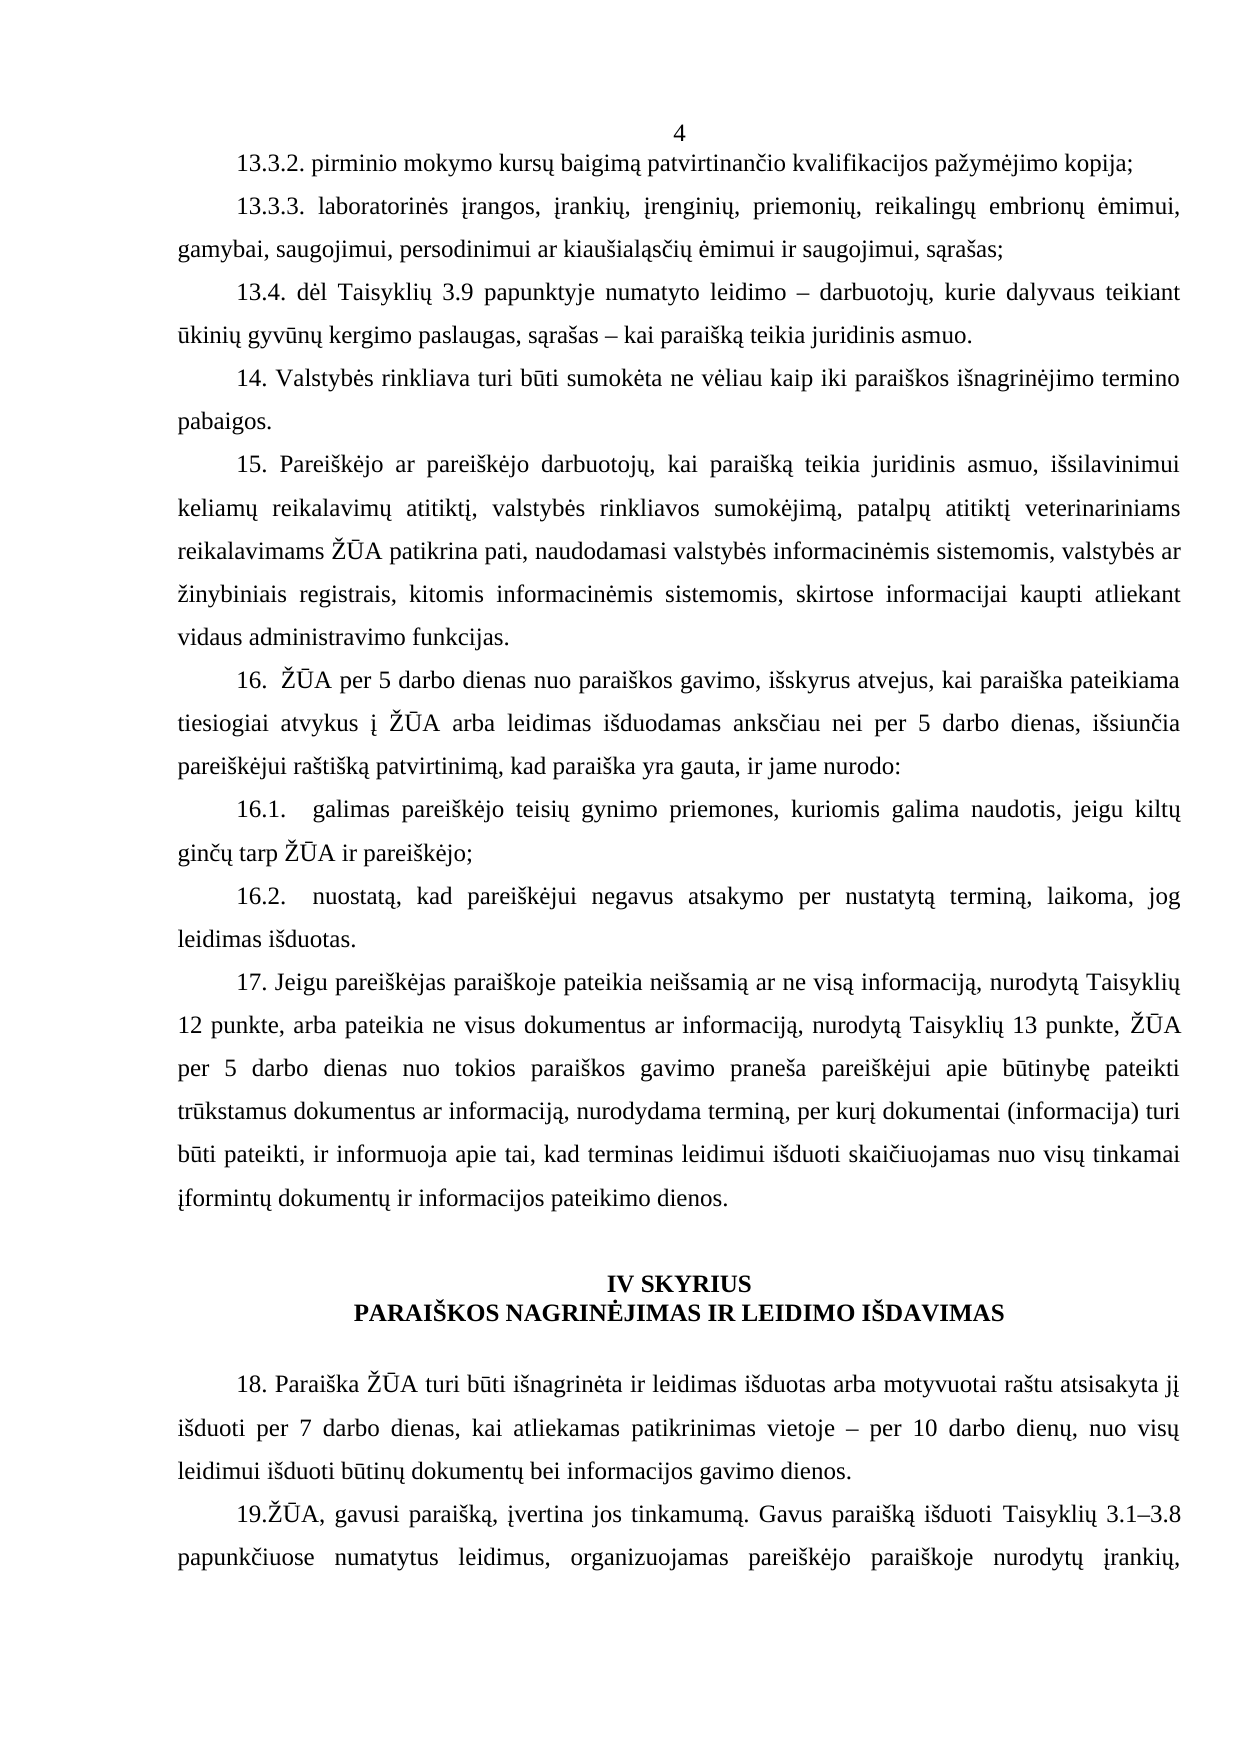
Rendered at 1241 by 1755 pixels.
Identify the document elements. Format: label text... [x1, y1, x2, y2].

text 19.ŽŪA, gavusi paraišką, įvertina jos tinkamumą. Gavus paraišką išduoti Taisyklių 3.1–3.8 papunkčiuose numatytus leidimus, organizuojamas pareiškėjo paraiškoje nurodytų įrankių, [177, 1499, 1181, 1571]
text 16. ŽŪA per 5 darbo dienas nuo paraiškos gavimo, išskyrus atvejus, kai paraiška pateikiama tiesiogiai atvykus į ŽŪA arba leidimas išduodamas anksčiau nei per 5 darbo dienas, išsiunčia pareiškėjui raštišką patvirtinimą, kad paraiška yra gauta, ir jame nurodo: [177, 665, 1181, 780]
text 18. Paraiška ŽŪA turi būti išnagrinėta ir leidimas išduotas arba motyvuotai raštu atsisakyta jį išduoti per 7 darbo dienas, kai atliekamas patikrinimas vietoje – per 10 darbo dienų, nuo visų leidimui išduoti būtinų dokumentų bei informacijos gavimo dienos. [177, 1369, 1181, 1484]
text 16.1. galimas pareiškėjo teisių gynimo priemones, kuriomis galima naudotis, jeigu kiltų ginčų tarp ŽŪA ir pareiškėjo; [177, 794, 1181, 866]
text PARAIŠKOS NAGRINĖJIMAS IR LEIDIMO IŠDAVIMAS [177, 1298, 1181, 1326]
text 14. Valstybės rinkliava turi būti sumokėta ne vėliau kaip iki paraiškos išnagrinėjimo termino pabaigos. [177, 363, 1181, 435]
text 13.3.2. pirminio mokymo kursų baigimą patvirtinančio kvalifikacijos pažymėjimo kopija; [177, 148, 1181, 176]
text 17. Jeigu pareiškėjas paraiškoje pateikia neišsamią ar ne visą informaciją, nurodytą Taisyklių 12 punkte, arba pateikia ne visus dokumentus ar informaciją, nurodytą Taisyklių 13 punkte, ŽŪA per 5 darbo dienas nuo tokios paraiškos gavimo praneša pareiškėjui apie būtinybę pateikti trūkstamus dokumentus ar informaciją, nurodydama terminą, per kurį dokumentai (informacija) turi būti pateikti, ir informuoja apie tai, kad terminas leidimui išduoti skaičiuojamas nuo visų tinkamai įformintų dokumentų ir informacijos pateikimo dienos. [177, 967, 1181, 1211]
text 15. Pareiškėjo ar pareiškėjo darbuotojų, kai paraišką teikia juridinis asmuo, išsilavinimui keliamų reikalavimų atitiktį, valstybės rinkliavos sumokėjimą, patalpų atitiktį veterinariniams reikalavimams ŽŪA patikrina pati, naudodamasi valstybės informacinėmis sistemomis, valstybės ar žinybiniais registrais, kitomis informacinėmis sistemomis, skirtose informacijai kaupti atliekant vidaus administravimo funkcijas. [177, 449, 1181, 651]
text 13.3.3. laboratorinės įrangos, įrankių, įrenginių, priemonių, reikalingų embrionų ėmimui, gamybai, saugojimui, persodinimui ar kiaušialąsčių ėmimui ir saugojimui, sąrašas; [177, 191, 1181, 263]
text IV SKYRIUS [177, 1269, 1181, 1298]
text 13.4. dėl Taisyklių 3.9 papunktyje numatyto leidimo – darbuotojų, kurie dalyvaus teikiant ūkinių gyvūnų kergimo paslaugas, sąrašas – kai paraišką teikia juridinis asmuo. [177, 277, 1181, 349]
text 16.2. nuostatą, kad pareiškėjui negavus atsakymo per nustatytą terminą, laikoma, jog leidimas išduotas. [177, 881, 1181, 953]
